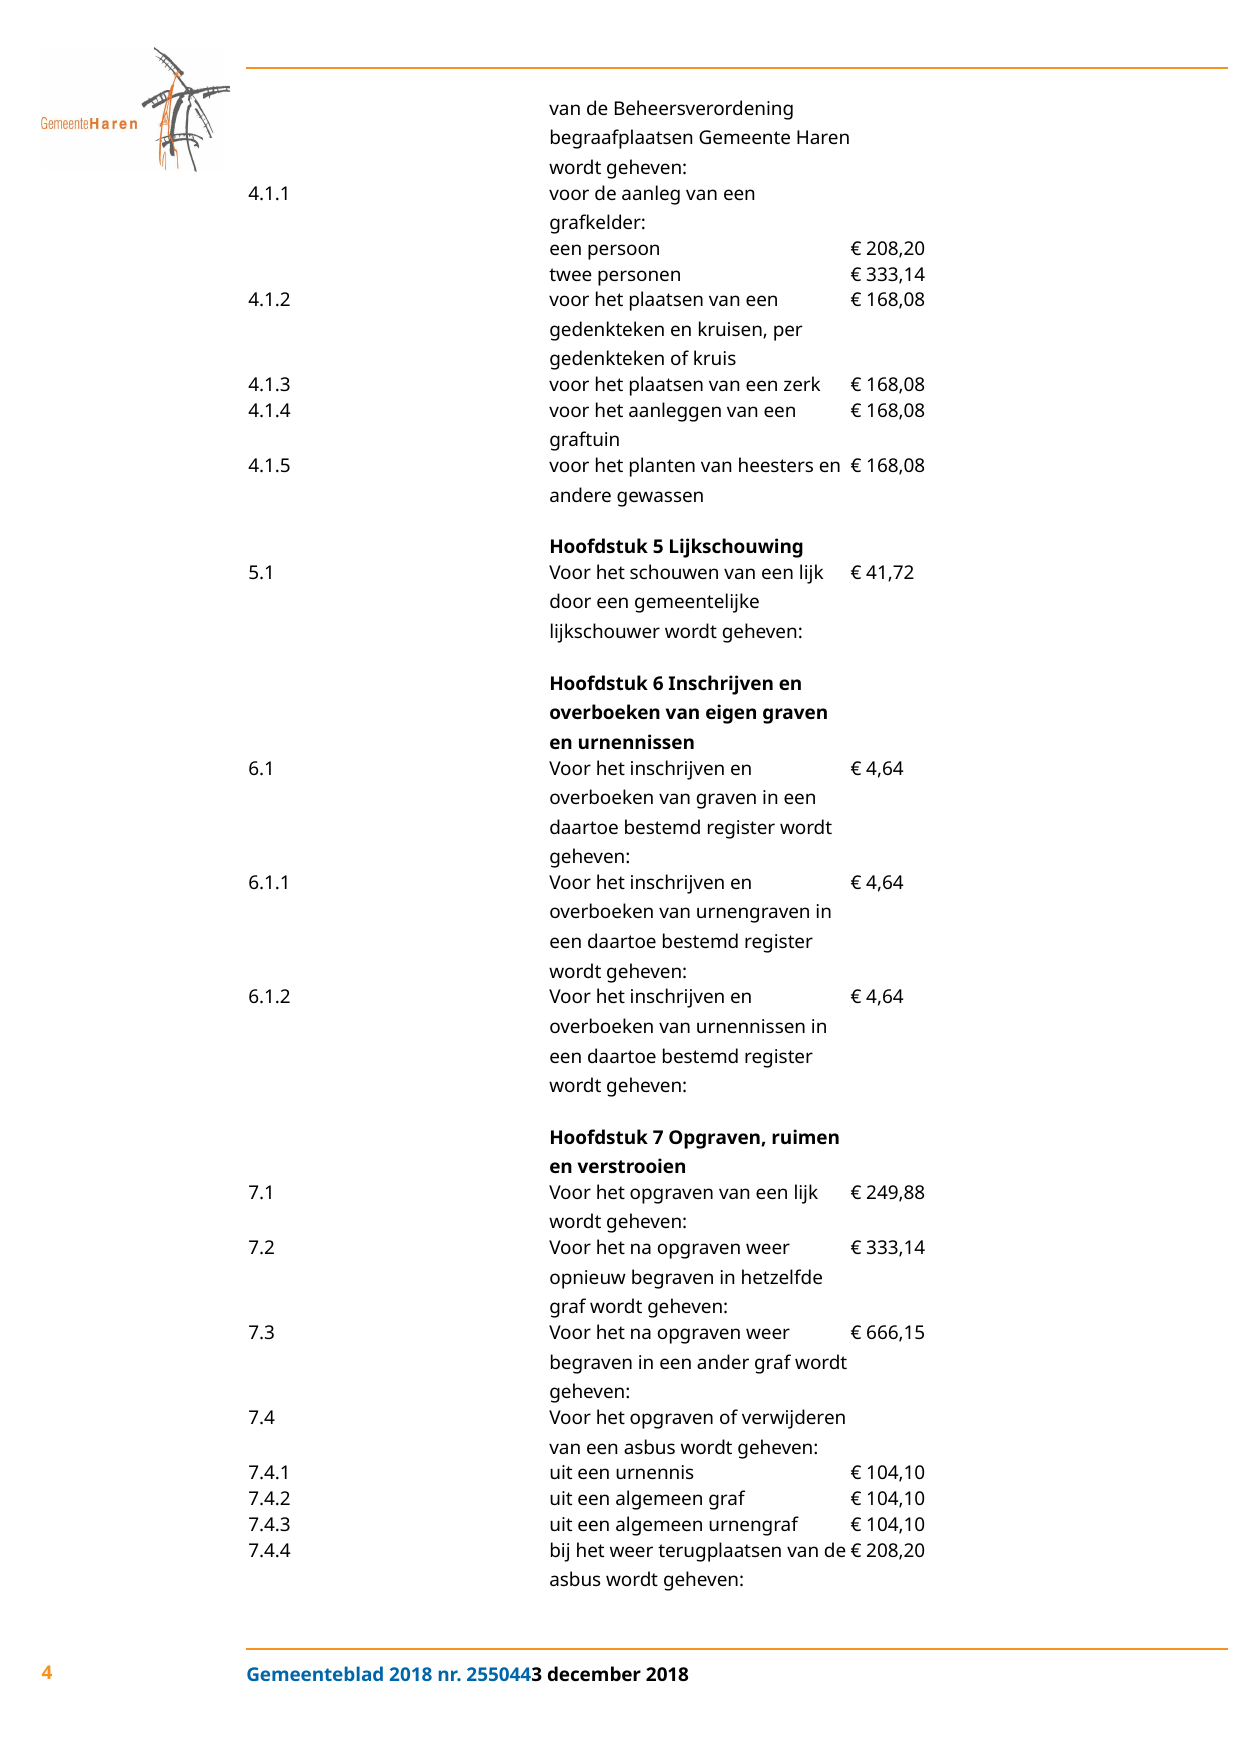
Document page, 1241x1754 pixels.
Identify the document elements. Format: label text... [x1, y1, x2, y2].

table_cell [248, 644, 549, 670]
table_cell [850, 670, 1152, 755]
table_cell 7.4.1 [248, 1460, 549, 1485]
table_cell 7.4.2 [248, 1485, 549, 1511]
table_cell 4.1.2 [248, 286, 549, 371]
table_cell [248, 261, 549, 286]
table_cell € 104,10 [850, 1511, 1152, 1537]
table_cell € 168,08 [850, 453, 1152, 508]
table_cell [850, 1124, 1152, 1179]
table_cell van de Beheersverordening begraafplaatsen Gemeente Haren wordt geheven: [549, 95, 850, 180]
table_cell Voor het opgraven van een lijk wordt geheven: [549, 1179, 850, 1234]
table_cell [850, 95, 1152, 180]
table_cell Voor het inschrijven en overboeken van urnennissen in een daartoe bestemd register wordt geheven: [549, 984, 850, 1098]
table_cell € 168,08 [850, 286, 1152, 371]
table_cell € 4,64 [850, 755, 1152, 869]
table_cell € 168,08 [850, 397, 1152, 452]
table_cell bij het weer terugplaatsen van de asbus wordt geheven: [549, 1537, 850, 1592]
table_cell 5.1 [248, 559, 549, 644]
table_cell Voor het schouwen van een lijk door een gemeentelijke lijkschouwer wordt geheven: [549, 559, 850, 644]
table_cell voor het aanleggen van een graftuin [549, 397, 850, 452]
table_cell [248, 670, 549, 755]
table_cell Voor het na opgraven weer begraven in een ander graf wordt geheven: [549, 1319, 850, 1404]
table_cell 6.1.1 [248, 869, 549, 984]
table_cell [850, 1404, 1152, 1459]
table_cell voor het planten van heesters en andere gewassen [549, 453, 850, 508]
table_cell [850, 180, 1152, 235]
table_cell € 4,64 [850, 869, 1152, 984]
table_cell Voor het inschrijven en overboeken van graven in een daartoe bestemd register wordt geheven: [549, 755, 850, 869]
table_cell Hoofdstuk 7 Opgraven, ruimen en verstrooien [549, 1124, 850, 1179]
table_cell [549, 508, 850, 533]
table_cell Hoofdstuk 6 Inschrijven en overboeken van eigen graven en urnennissen [549, 670, 850, 755]
table_cell € 208,20 [850, 1537, 1152, 1592]
table_cell Voor het inschrijven en overboeken van urnengraven in een daartoe bestemd register wordt geheven: [549, 869, 850, 984]
table_cell 6.1.2 [248, 984, 549, 1098]
table_cell 7.1 [248, 1179, 549, 1234]
table_cell 4.1.4 [248, 397, 549, 452]
table_cell € 104,10 [850, 1485, 1152, 1511]
table_cell 7.4.3 [248, 1511, 549, 1537]
table_cell € 168,08 [850, 371, 1152, 397]
table_cell 4.1.3 [248, 371, 549, 397]
table_cell 7.4.4 [248, 1537, 549, 1592]
table_cell uit een algemeen urnengraf [549, 1511, 850, 1537]
table_cell € 249,88 [850, 1179, 1152, 1234]
table_cell € 208,20 [850, 235, 1152, 261]
table_cell [248, 95, 549, 180]
table_cell 7.2 [248, 1235, 549, 1319]
table_cell [248, 235, 549, 261]
table_cell € 4,64 [850, 984, 1152, 1098]
table_cell € 104,10 [850, 1460, 1152, 1485]
table_cell 4.1.1 [248, 180, 549, 235]
table_cell € 666,15 [850, 1319, 1152, 1404]
table_cell voor de aanleg van een grafkelder: [549, 180, 850, 235]
picture [41, 47, 231, 172]
table_cell € 333,14 [850, 1235, 1152, 1319]
table_cell twee personen [549, 261, 850, 286]
table_cell [248, 1124, 549, 1179]
table_cell 7.4 [248, 1404, 549, 1459]
table_cell een persoon [549, 235, 850, 261]
table_cell [549, 644, 850, 670]
table_cell [549, 1098, 850, 1124]
table_cell uit een urnennis [549, 1460, 850, 1485]
table_cell voor het plaatsen van een gedenkteken en kruisen, per gedenkteken of kruis [549, 286, 850, 371]
table_cell Voor het na opgraven weer opnieuw begraven in hetzelfde graf wordt geheven: [549, 1235, 850, 1319]
table_cell € 333,14 [850, 261, 1152, 286]
table_cell Voor het opgraven of verwijderen van een asbus wordt geheven: [549, 1404, 850, 1459]
table_cell Hoofdstuk 5 Lijkschouwing [549, 534, 850, 559]
table_cell [248, 508, 549, 533]
table_cell voor het plaatsen van een zerk [549, 371, 850, 397]
table_cell 4.1.5 [248, 453, 549, 508]
table_cell 6.1 [248, 755, 549, 869]
table_cell 7.3 [248, 1319, 549, 1404]
table_cell [850, 534, 1152, 559]
table_cell [248, 534, 549, 559]
table_cell uit een algemeen graf [549, 1485, 850, 1511]
table_cell [248, 1098, 549, 1124]
table_cell € 41,72 [850, 559, 1152, 644]
